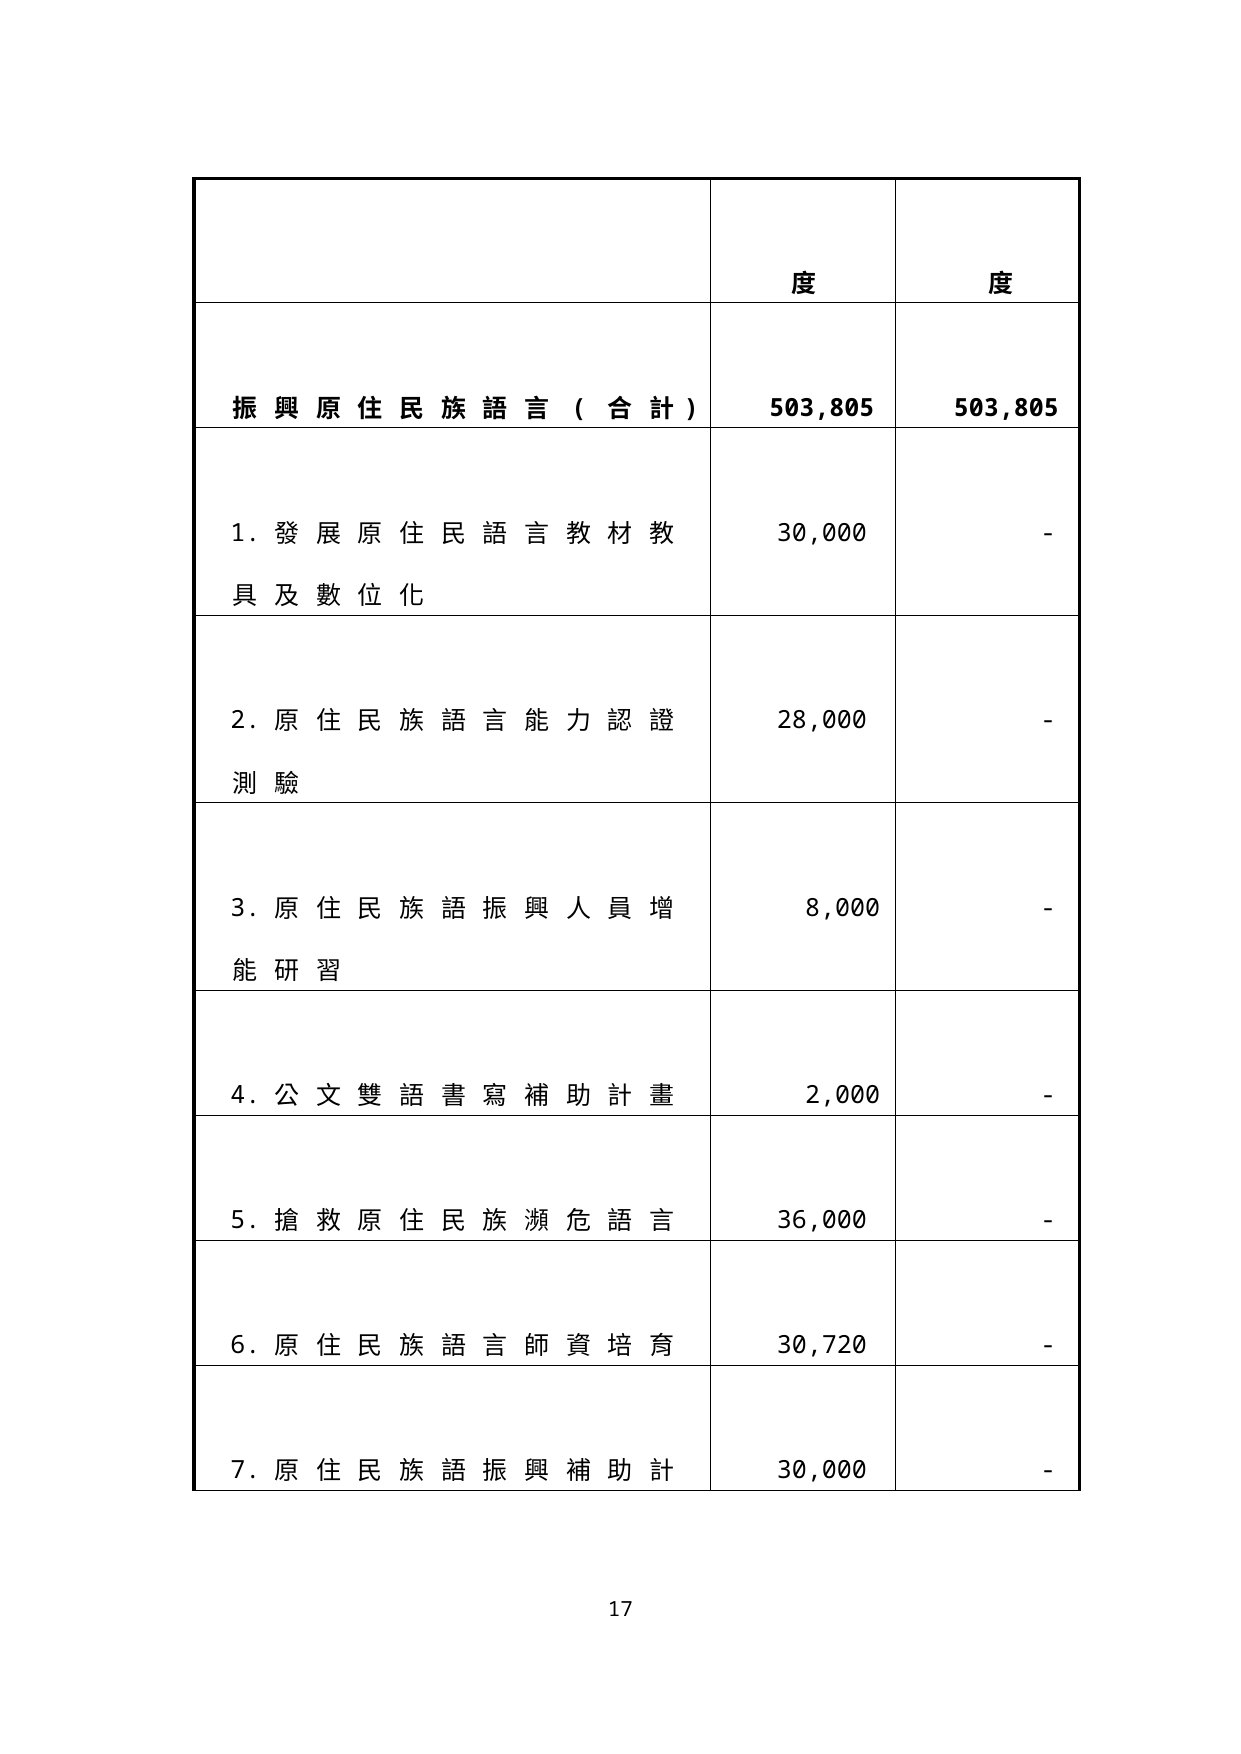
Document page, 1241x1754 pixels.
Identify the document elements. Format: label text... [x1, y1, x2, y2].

table_header 度 [896, 180, 1078, 302]
table_cell 28,000 [711, 616, 895, 802]
table_cell 5.搶救原住民族瀕危語言 [196, 1116, 710, 1240]
table_cell 2,000 [711, 991, 895, 1115]
table_cell - [896, 803, 1078, 990]
table_cell 36,000 [711, 1116, 895, 1240]
table_cell 1.發展原住民語言教材教具及數位化 [196, 428, 710, 615]
table_cell 7.原住民族語振興補助計 [196, 1366, 710, 1490]
table_cell - [896, 1366, 1078, 1490]
table_cell 503,805 [711, 303, 895, 427]
table_cell - [896, 1116, 1078, 1240]
table_cell 4.公文雙語書寫補助計畫 [196, 991, 710, 1115]
table_cell 3.原住民族語振興人員增能研習 [196, 803, 710, 990]
table_cell 振興原住民族語言(合計) [196, 303, 710, 427]
table_cell 30,720 [711, 1241, 895, 1365]
table_cell 503,805 [896, 303, 1078, 427]
table_cell - [896, 616, 1078, 802]
table_cell - [896, 428, 1078, 615]
table_cell 30,000 [711, 428, 895, 615]
table_cell - [896, 991, 1078, 1115]
table_cell 2.原住民族語言能力認證測驗 [196, 616, 710, 802]
table_cell 30,000 [711, 1366, 895, 1490]
table_cell - [896, 1241, 1078, 1365]
table_cell 6.原住民族語言師資培育 [196, 1241, 710, 1365]
table_cell 8,000 [711, 803, 895, 990]
table_header 度 [711, 180, 895, 302]
table_header [196, 180, 710, 302]
